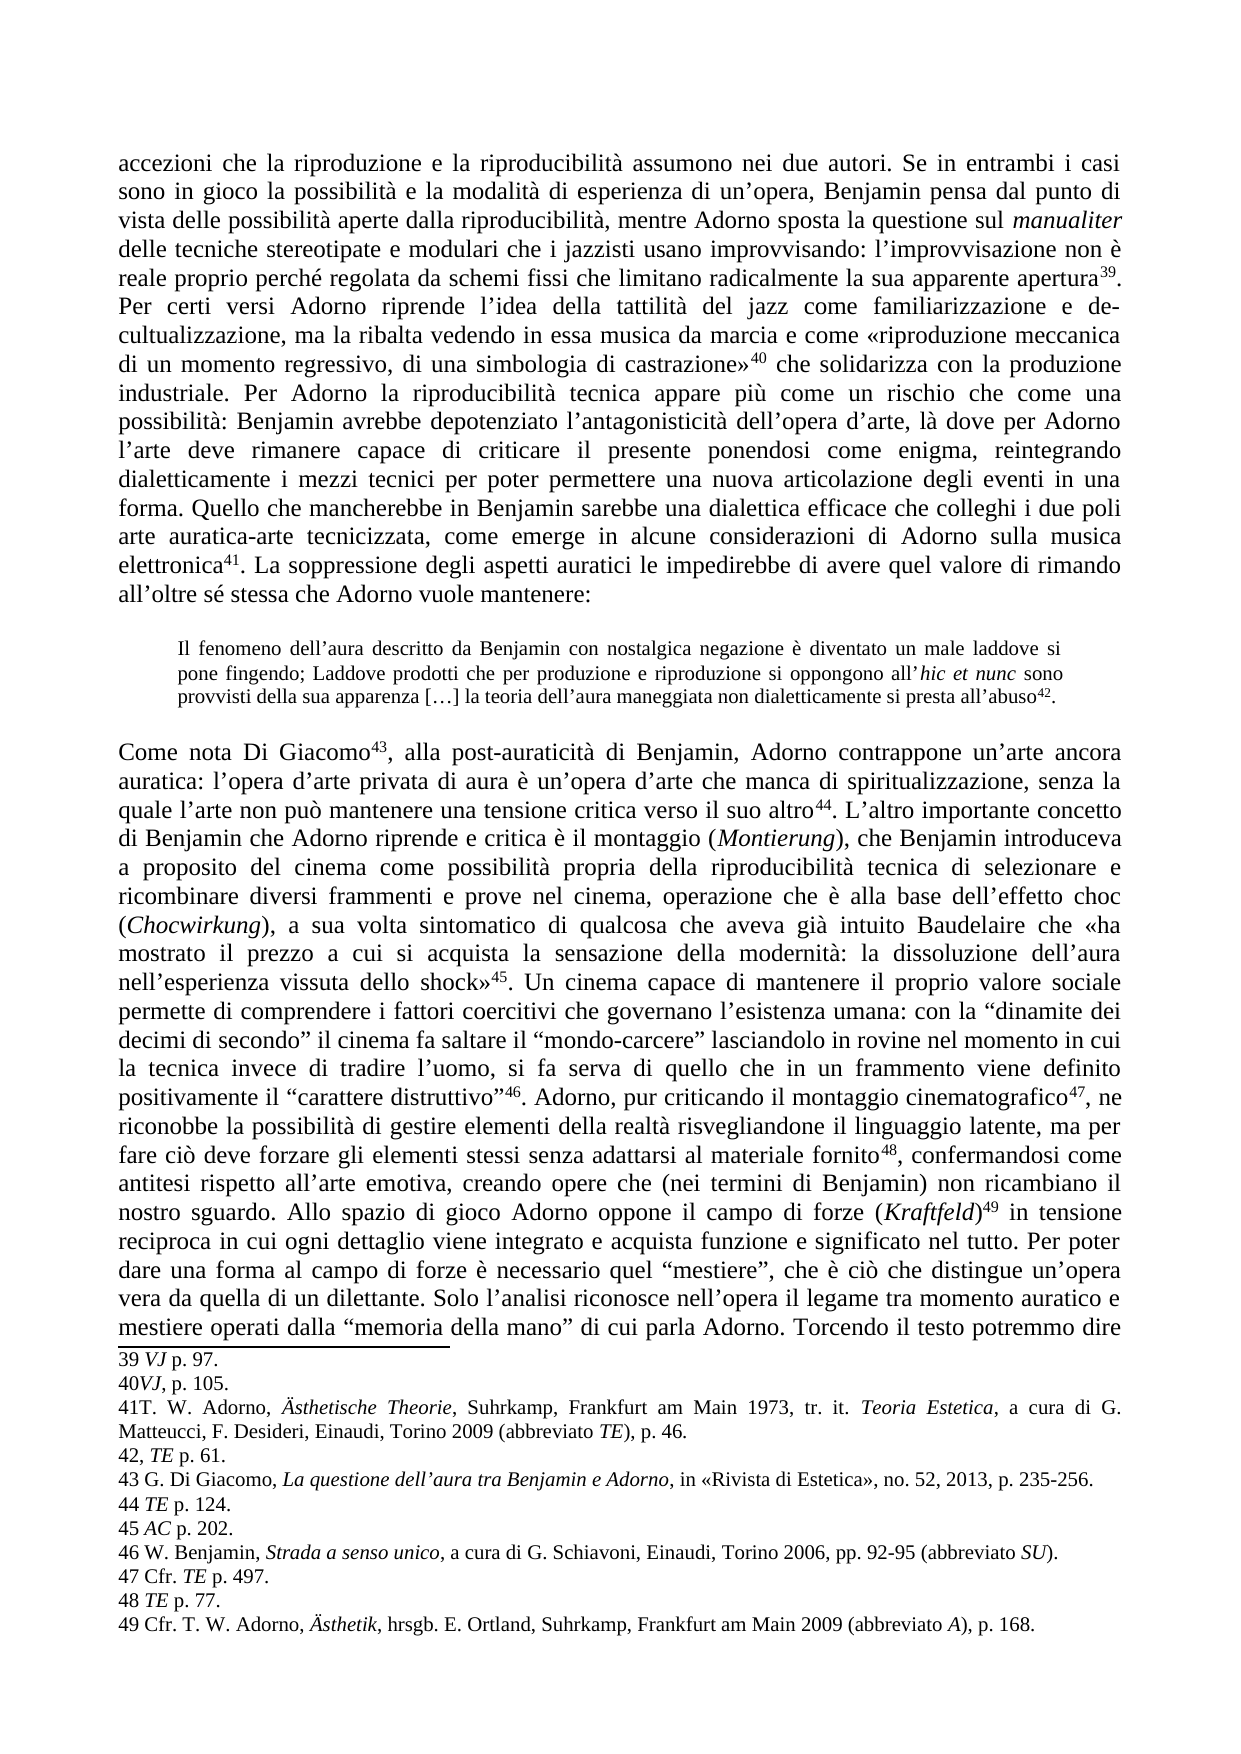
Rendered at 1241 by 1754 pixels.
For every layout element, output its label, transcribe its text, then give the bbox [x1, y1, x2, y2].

text accezioni che la riproduzione e la riproducibilità assumono nei due autori. Se in entrambi i casi sono in gioco la possibilità e la modalità di esperienza di un’opera, Benjamin pensa dal punto di vista delle possibilità aperte dalla riproducibilità, mentre Adorno sposta la questione sul manualiter delle tecniche stereotipate e modulari che i jazzisti usano improvvisando: l’improvvisazione non è reale proprio perché regolata da schemi fissi che limitano radicalmente la sua apparente apertura. Per certi versi Adorno riprende l’idea della tattilità del jazz come familiarizzazione e de-cultualizzazione, ma la ribalta vedendo in essa musica da marcia e come «riproduzione meccanica di un momento regressivo, di una simbologia di castrazione» che solidarizza con la produzione industriale. Per Adorno la riproducibilità tecnica appare più come un rischio che come una possibilità: Benjamin avrebbe depotenziato l’antagonisticità dell’opera d’arte, là dove per Adorno l’arte deve rimanere capace di criticare il presente ponendosi come enigma, reintegrando dialetticamente i mezzi tecnici per poter permettere una nuova articolazione degli eventi in una forma. Quello che mancherebbe in Benjamin sarebbe una dialettica efficace che colleghi i due poli arte auratica-arte tecnicizzata, come emerge in alcune considerazioni di Adorno sulla musica elettronica. La soppressione degli aspetti auratici le impedirebbe di avere quel valore di rimando all’oltre sé stessa che Adorno vuole mantenere: [118, 148, 1122, 608]
text , TE p. 61. [118, 1443, 1122, 1467]
text TE p. 124. [118, 1491, 1122, 1516]
text AC p. 202. [118, 1516, 1122, 1539]
text G. Di Giacomo, La questione dell’aura tra Benjamin e Adorno, in «Rivista di Estetica», no. 52, 2013, p. 235-256. [118, 1467, 1122, 1491]
text Il fenomeno dell’aura descritto da Benjamin con nostalgica negazione è diventato un male laddove si pone fingendo; Laddove prodotti che per produzione e riproduzione si oppongono all’hic et nunc sono provvisti della sua apparenza […] la teoria dell’aura maneggiata non dialetticamente si presta all’abuso. [177, 636, 1063, 708]
text Cfr. TE p. 497. [118, 1564, 1122, 1588]
text Come nota Di Giacomo, alla post-auraticità di Benjamin, Adorno contrappone un’arte ancora auratica: l’opera d’arte privata di aura è un’opera d’arte che manca di spiritualizzazione, senza la quale l’arte non può mantenere una tensione critica verso il suo altro. L’altro importante concetto di Benjamin che Adorno riprende e critica è il montaggio (Montierung), che Benjamin introduceva a proposito del cinema come possibilità propria della riproducibilità tecnica di selezionare e ricombinare diversi frammenti e prove nel cinema, operazione che è alla base dell’effetto choc (Chocwirkung), a sua volta sintomatico di qualcosa che aveva già intuito Baudelaire che «ha mostrato il prezzo a cui si acquista la sensazione della modernità: la dissoluzione dell’aura nell’esperienza vissuta dello shock». Un cinema capace di mantenere il proprio valore sociale permette di comprendere i fattori coercitivi che governano l’esistenza umana: con la “dinamite dei decimi di secondo” il cinema fa saltare il “mondo-carcere” lasciandolo in rovine nel momento in cui la tecnica invece di tradire l’uomo, si fa serva di quello che in un frammento viene definito positivamente il “carattere distruttivo”. Adorno, pur criticando il montaggio cinematografico, ne riconobbe la possibilità di gestire elementi della realtà risvegliandone il linguaggio latente, ma per fare ciò deve forzare gli elementi stessi senza adattarsi al materiale fornito, confermandosi come antitesi rispetto all’arte emotiva, creando opere che (nei termini di Benjamin) non ricambiano il nostro sguardo. Allo spazio di gioco Adorno oppone il campo di forze (Kraftfeld) in tensione reciproca in cui ogni dettaglio viene integrato e acquista funzione e significato nel tutto. Per poter dare una forma al campo di forze è necessario quel “mestiere”, che è ciò che distingue un’opera vera da quella di un dilettante. Solo l’analisi riconosce nell’opera il legame tra momento auratico e mestiere operati dalla “memoria della mano” di cui parla Adorno. Torcendo il testo potremmo dire [118, 737, 1122, 1341]
text VJ, p. 105. [118, 1371, 1122, 1395]
text VJ p. 97. [118, 1347, 1122, 1371]
text TE p. 77. [118, 1588, 1122, 1612]
text Cfr. T. W. Adorno, Ästhetik, hrsgb. E. Ortland, Suhrkamp, Frankfurt am Main 2009 (abbreviato A), p. 168. [118, 1612, 1122, 1636]
text T. W. Adorno, Ästhetische Theorie, Suhrkamp, Frankfurt am Main 1973, tr. it. Teoria Estetica, a cura di G. Matteucci, F. Desideri, Einaudi, Torino 2009 (abbreviato TE), p. 46. [118, 1395, 1122, 1443]
text W. Benjamin, Strada a senso unico, a cura di G. Schiavoni, Einaudi, Torino 2006, pp. 92-95 (abbreviato SU). [118, 1539, 1122, 1564]
